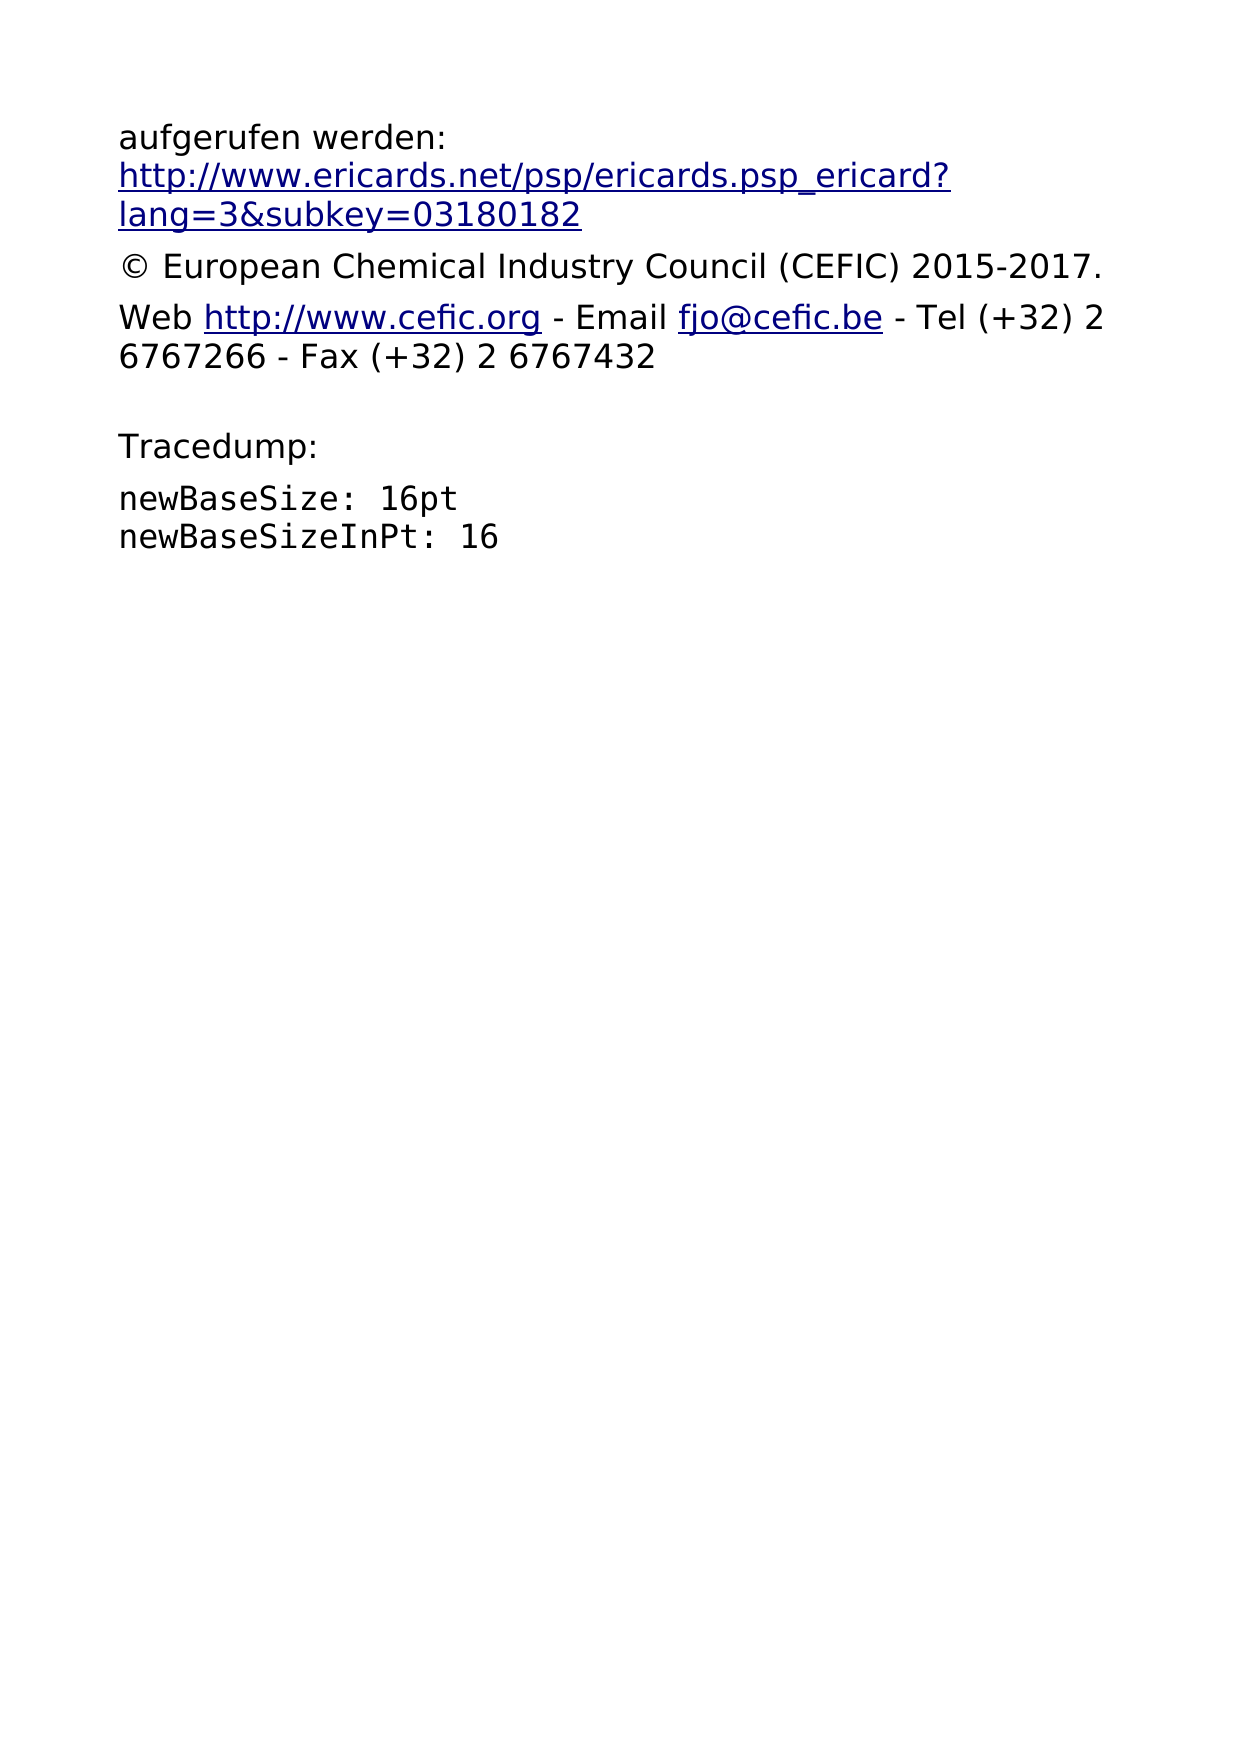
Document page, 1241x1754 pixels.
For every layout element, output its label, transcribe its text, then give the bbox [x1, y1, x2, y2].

text Tracedump: [118, 389, 1122, 466]
text aufgerufen werden: http://www.ericards.net/psp/ericards.psp_ericard?lang=3&subkey=03180182 [118, 118, 1122, 235]
text © European Chemical Industry Council (CEFIC) 2015-2017. [118, 247, 1122, 286]
text Web http://www.cefic.org - Email fjo@cefic.be - Tel (+32) 2 6767266 - Fax (+32) 2 6767432 [118, 298, 1122, 376]
text newBaseSize: 16pt newBaseSizeInPt: 16 [118, 479, 1122, 557]
